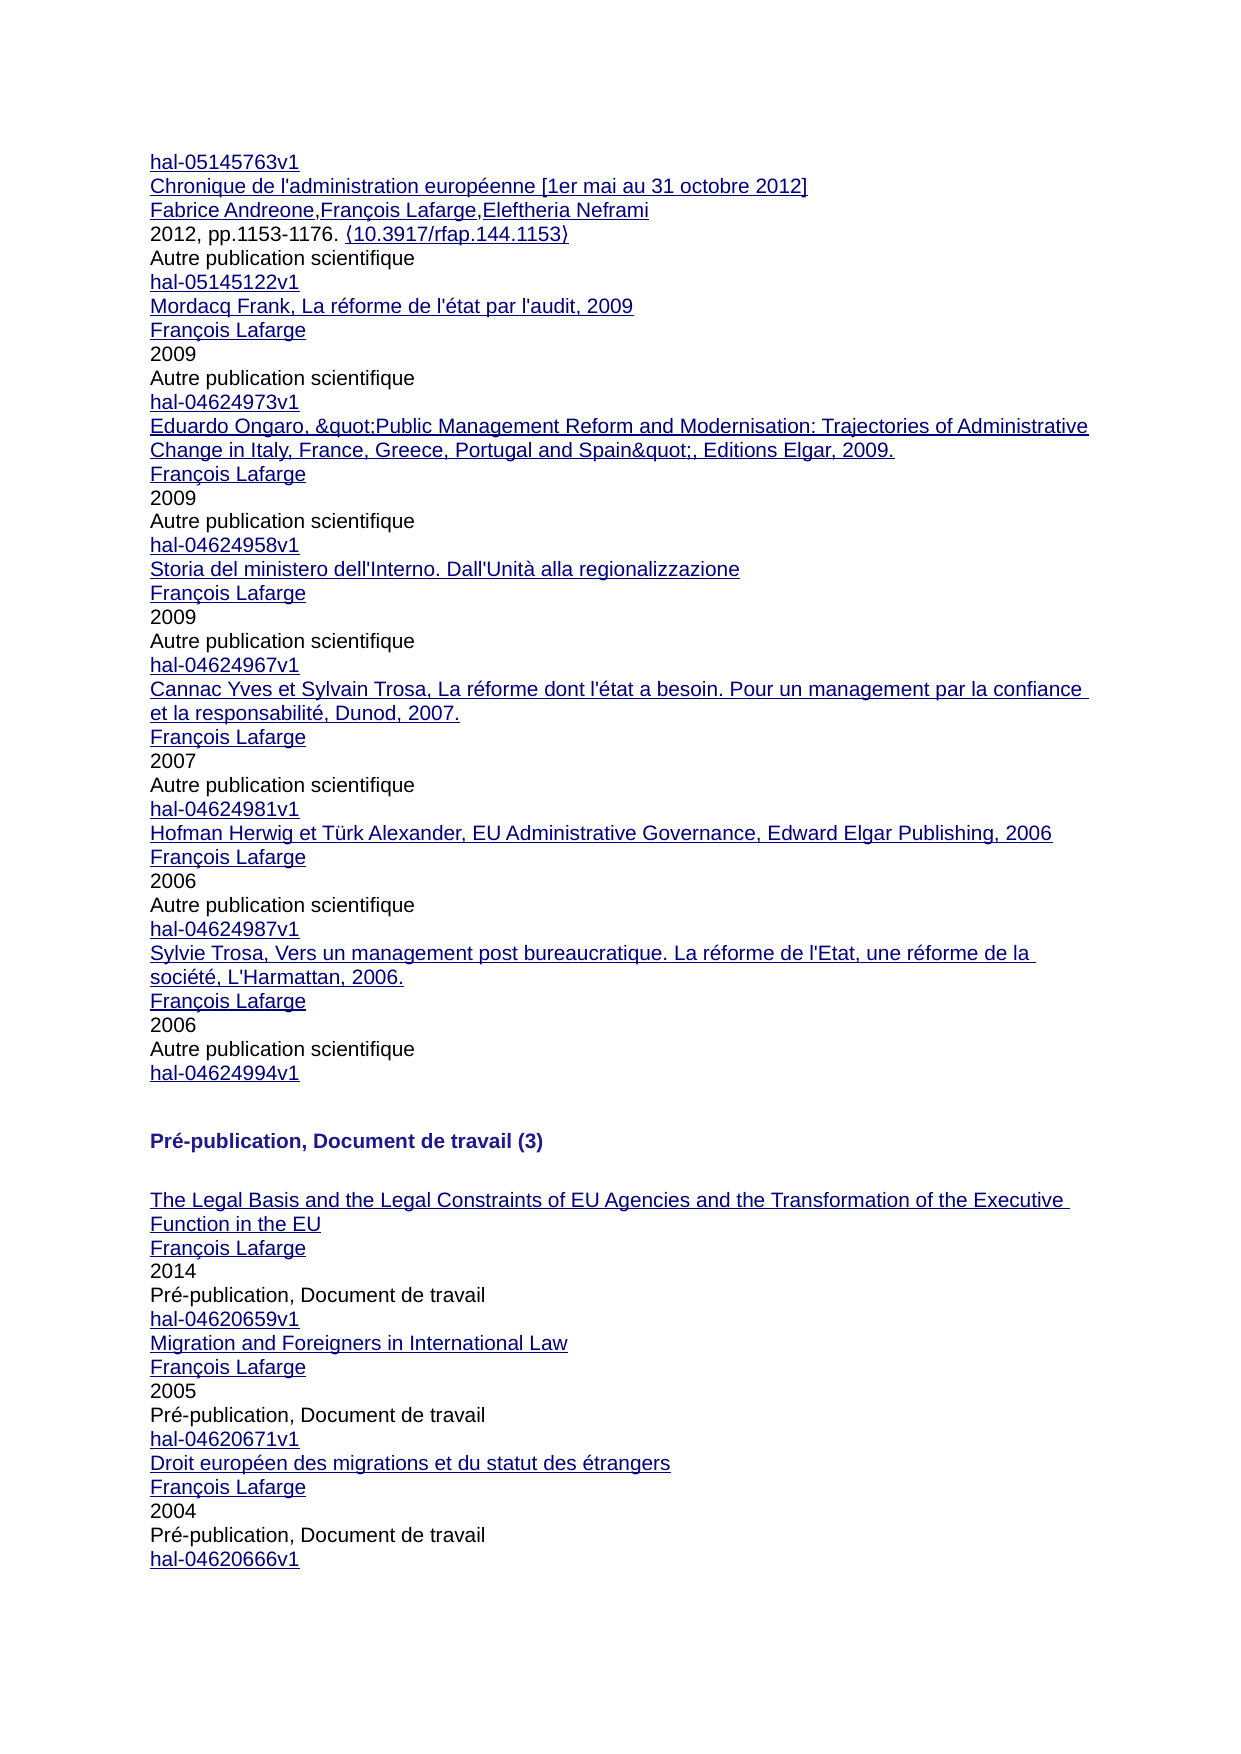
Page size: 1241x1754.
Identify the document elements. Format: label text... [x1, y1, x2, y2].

table_cell Hofman Herwig et Türk Alexander, EU Administrative Governance, Edward Elgar Publishing, 2006 François Lafarge 2006 Autre publication scientifique hal-04624987v1 [150, 821, 1090, 941]
table_cell Eduardo Ongaro, &quot;Public Management Reform and Modernisation: Trajectories of Administrative Change in Italy, France, Greece, Portugal and Spain&quot;, Editions Elgar, 2009. François Lafarge 2009 Autre publication scientifique hal-04624958v1 [150, 414, 1090, 557]
table_cell Droit européen des migrations et du statut des étrangers François Lafarge 2004 Pré-publication, Document de travail hal-04620666v1 [150, 1451, 1090, 1571]
table_cell Sylvie Trosa, Vers un management post bureaucratique. La réforme de l'Etat, une réforme de la société, L'Harmattan, 2006. François Lafarge 2006 Autre publication scientifique hal-04624994v1 [150, 941, 1090, 1084]
table_cell Chronique de l'administration européenne [1er mai au 31 octobre 2012] Fabrice Andreone,François Lafarge,Eleftheria Neframi 2012, pp.1153-1176. ⟨10.3917/rfap.144.1153⟩ Autre publication scientifique hal-05145122v1 [150, 174, 1090, 294]
table_cell hal-05145763v1 [150, 150, 1090, 174]
table_cell Migration and Foreigners in International Law François Lafarge 2005 Pré-publication, Document de travail hal-04620671v1 [150, 1331, 1090, 1451]
table_cell Storia del ministero dell'Interno. Dall'Unità alla regionalizzazione François Lafarge 2009 Autre publication scientifique hal-04624967v1 [150, 557, 1090, 677]
table_header The Legal Basis and the Legal Constraints of EU Agencies and the Transformation of the Executive Function in the EU François Lafarge 2014 Pré-publication, Document de travail hal-04620659v1 [150, 1188, 1090, 1331]
subtitle Pré-publication, Document de travail (3) [150, 1129, 1090, 1153]
table_cell Mordacq Frank, La réforme de l'état par l'audit, 2009 François Lafarge 2009 Autre publication scientifique hal-04624973v1 [150, 294, 1090, 413]
table_cell Cannac Yves et Sylvain Trosa, La réforme dont l'état a besoin. Pour un management par la confiance et la responsabilité, Dunod, 2007. François Lafarge 2007 Autre publication scientifique hal-04624981v1 [150, 677, 1090, 821]
